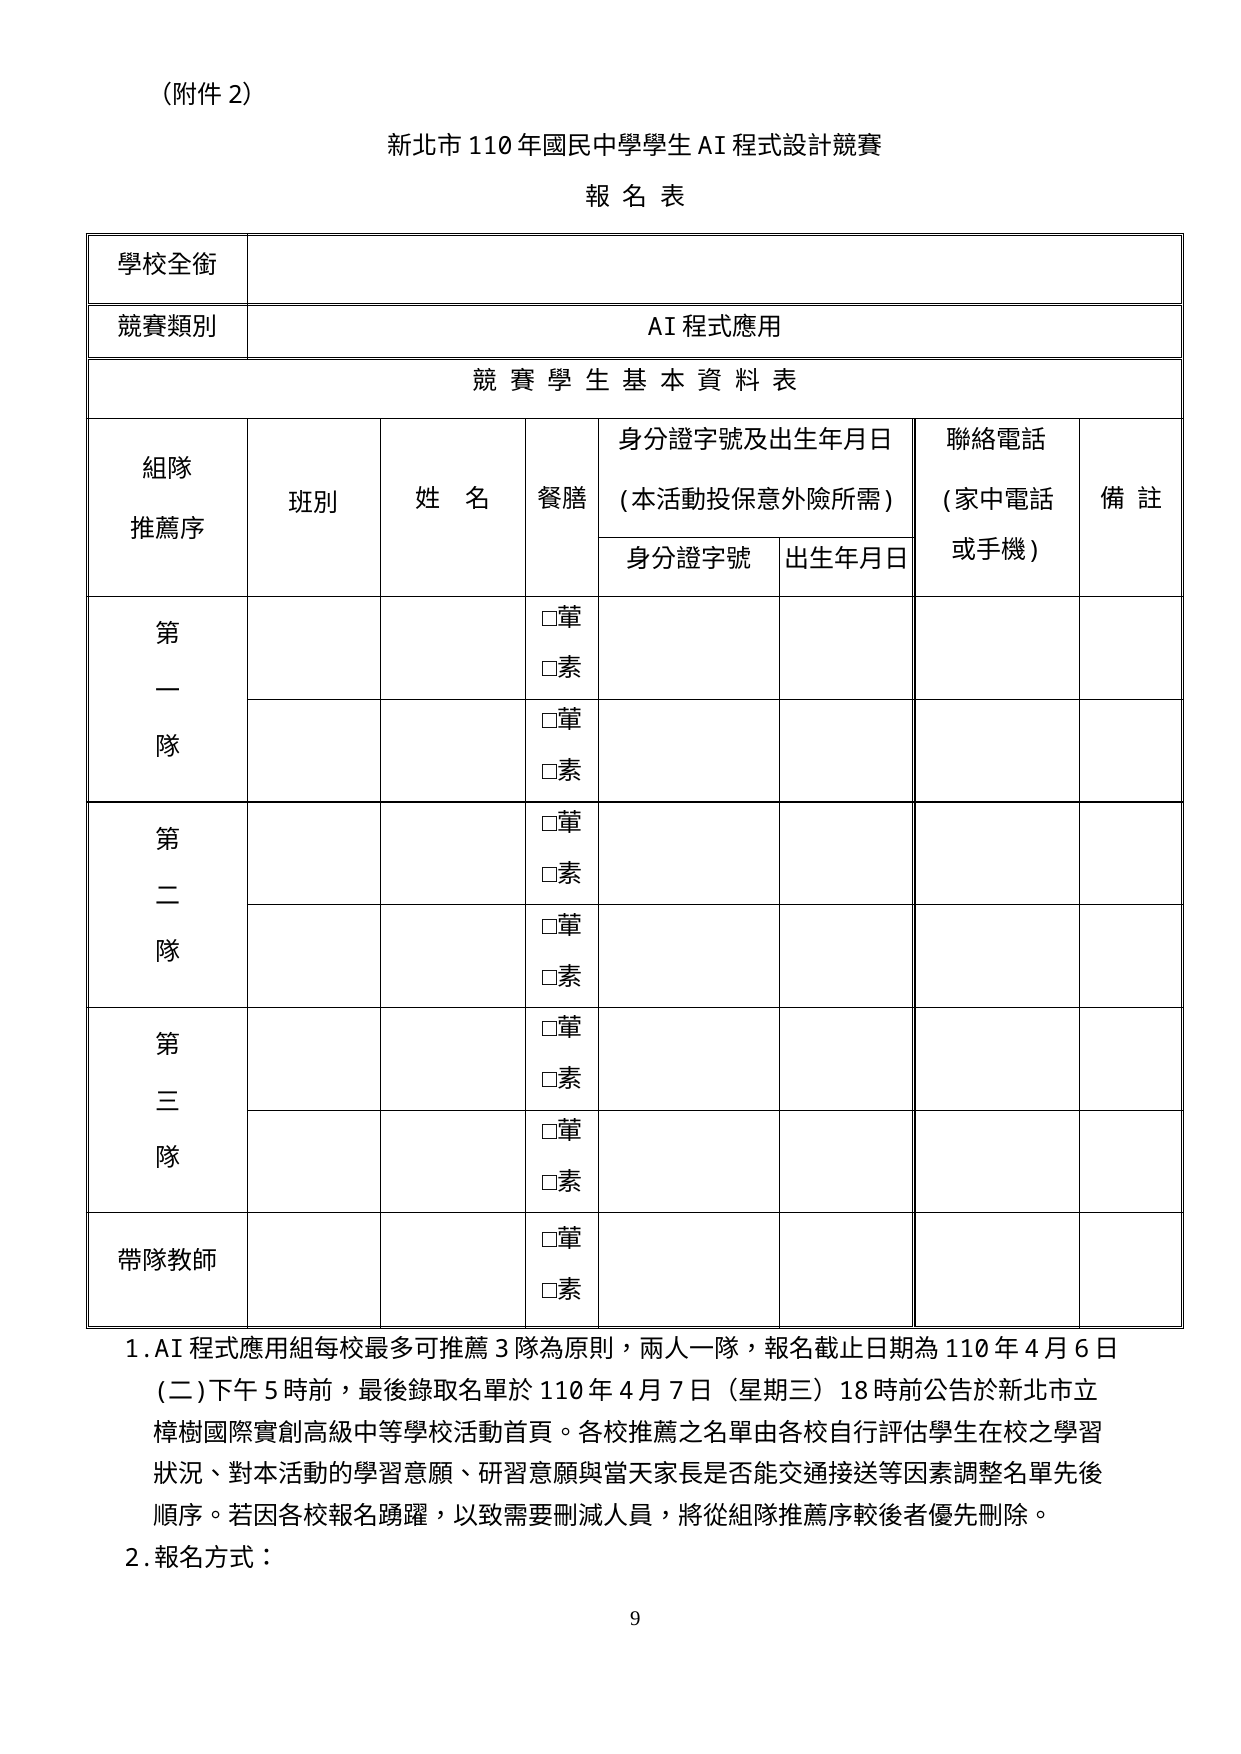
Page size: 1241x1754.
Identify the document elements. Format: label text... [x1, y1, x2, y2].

table_cell □葷 □素 [526, 597, 598, 699]
table_cell [381, 597, 525, 699]
table_cell [381, 803, 525, 904]
table_cell [599, 597, 779, 699]
table_cell [599, 803, 779, 904]
table_cell [780, 597, 912, 699]
table_cell [381, 905, 525, 1007]
table_cell [248, 1111, 380, 1212]
table_cell 第 三 隊 [89, 1008, 247, 1212]
table_cell [381, 700, 525, 801]
table_cell [381, 1213, 525, 1326]
table_cell [780, 1213, 912, 1326]
table_cell 身分證字號及出生年月日 (本活動投保意外險所需) [599, 419, 912, 537]
table_cell □葷 □素 [526, 700, 598, 801]
table_cell □葷 □素 [526, 1008, 598, 1109]
table_cell [1080, 700, 1181, 801]
table_cell [780, 803, 912, 904]
table_cell [381, 1008, 525, 1109]
table_cell [916, 700, 1079, 801]
table_header [248, 236, 1181, 303]
table_cell 第 一 隊 [89, 597, 247, 801]
table_cell [1080, 597, 1181, 699]
table_cell 組隊 推薦序 [89, 419, 247, 596]
table_cell [780, 1008, 912, 1109]
table_cell [248, 1008, 380, 1109]
table_cell 身分證字號 [599, 538, 779, 596]
table_cell [916, 1213, 1079, 1326]
table_header 學校全銜 [89, 236, 247, 303]
table_cell 競 賽 學 生 基 本 資 料 表 [89, 360, 1181, 418]
table_cell □葷 □素 [526, 905, 598, 1007]
table_cell [248, 1213, 380, 1326]
table_cell [1080, 905, 1181, 1007]
text 報 名 表 [148, 177, 1122, 213]
table_cell [780, 700, 912, 801]
table_cell [1080, 1213, 1181, 1326]
text 2.報名方式： [124, 1537, 1122, 1573]
table_cell [248, 597, 380, 699]
table_cell [248, 905, 380, 1007]
table_cell □葷 □素 [526, 803, 598, 904]
table_cell [599, 700, 779, 801]
table_cell [1080, 1008, 1181, 1109]
table_cell [599, 905, 779, 1007]
table_cell AI程式應用 [248, 306, 1181, 357]
table_cell 出生年月日 [780, 538, 912, 596]
table_cell 競賽類別 [89, 306, 247, 357]
table_cell 聯絡電話 (家中電話 或手機) [916, 419, 1079, 596]
text 新北市110年國民中學學生AI程式設計競賽 [148, 126, 1122, 162]
table_cell 備 註 [1080, 419, 1181, 596]
table_cell [599, 1111, 779, 1212]
table_cell [780, 905, 912, 1007]
table_cell [916, 1111, 1079, 1212]
table_cell 班別 [248, 419, 380, 596]
table_cell □葷 □素 [526, 1213, 598, 1326]
table_cell 第 二 隊 [89, 803, 247, 1007]
table_cell [248, 803, 380, 904]
table_cell [599, 1213, 779, 1326]
table_cell [916, 1008, 1079, 1109]
table_cell [916, 597, 1079, 699]
table_cell [916, 803, 1079, 904]
text 1.AI程式應用組每校最多可推薦3隊為原則，兩人一隊，報名截止日期為110年4月6日(二)下午5時前，最後錄取名單於110年4月7日（星期三）18時前公告於新北市立樟樹國際實創高級中等學校活動首頁。各校推薦之名單由各校自行評估學生在校之學習狀況、對本活動的學習意願、研習意願與當天家長是否能交通接送等因素調整名單先後順序。若因各校報名踴躍，以致需要刪減人員，將從組隊推薦序較後者優先刪除。 [124, 1329, 1122, 1532]
table_cell [248, 700, 380, 801]
table_cell [599, 1008, 779, 1109]
text （附件2） [148, 75, 1122, 111]
table_cell [1080, 1111, 1181, 1212]
table_cell 姓 名 [381, 419, 525, 596]
table_cell [381, 1111, 525, 1212]
table_cell 餐膳 [526, 419, 598, 596]
table_cell □葷 □素 [526, 1111, 598, 1212]
table_cell [916, 905, 1079, 1007]
table_cell [780, 1111, 912, 1212]
table_cell 帶隊教師 [89, 1213, 247, 1326]
table_cell [1080, 803, 1181, 904]
